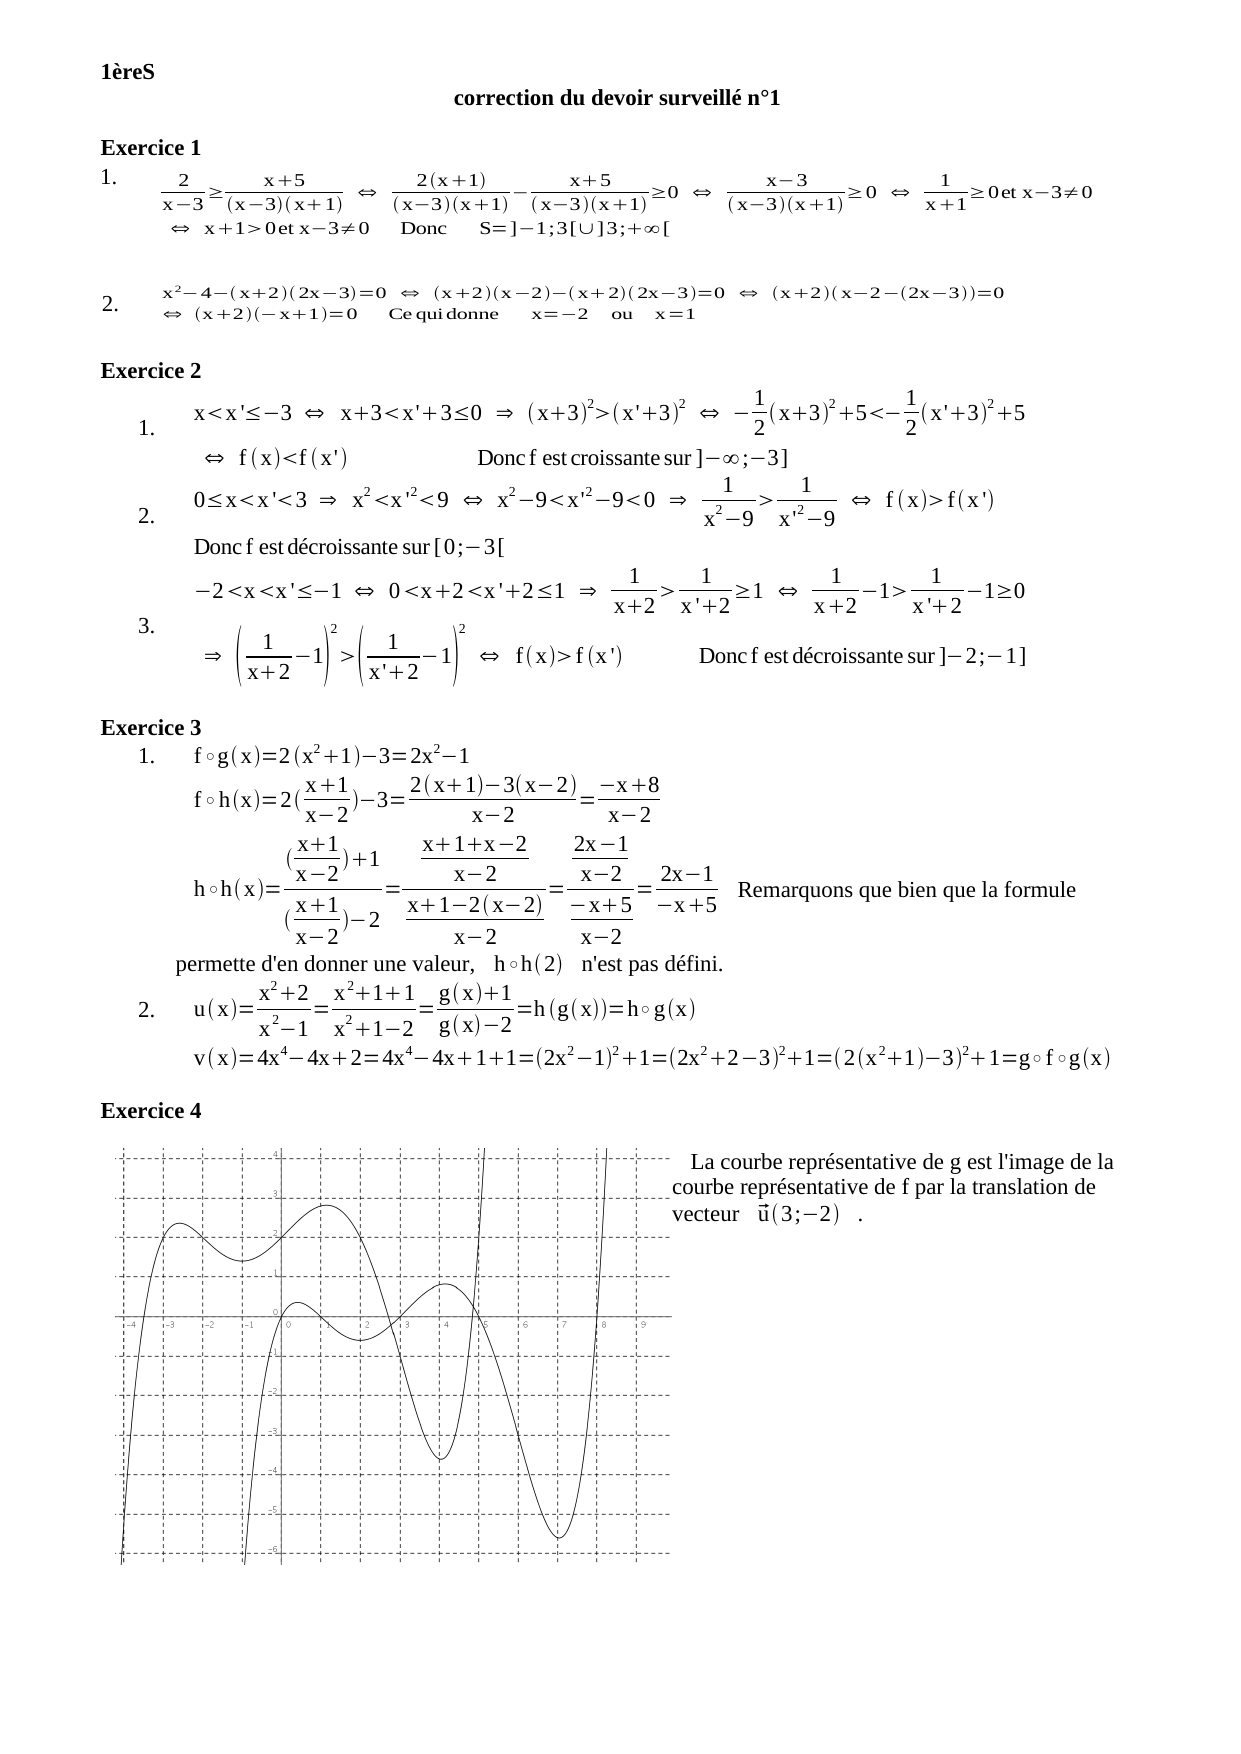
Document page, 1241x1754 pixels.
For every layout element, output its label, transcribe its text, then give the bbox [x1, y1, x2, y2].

text Exercice 4 [100, 1098, 1140, 1149]
subtitle correction du devoir surveillé n°1 [100, 84, 1140, 135]
text La courbe représentative de g est l'image de la courbe représentative de f par la translation de vecteur. [672, 1149, 1140, 1227]
text Exercice 3 [100, 715, 1140, 740]
text Exercice 1 [100, 135, 1140, 161]
picture [115, 1148, 672, 1565]
list Remarquons que bien que la formule permette d'en donner une valeur,n'est pas défini. [138, 740, 1140, 977]
subtitle 1èreS [100, 59, 1140, 84]
subtitle Exercice 2 [100, 358, 1140, 384]
